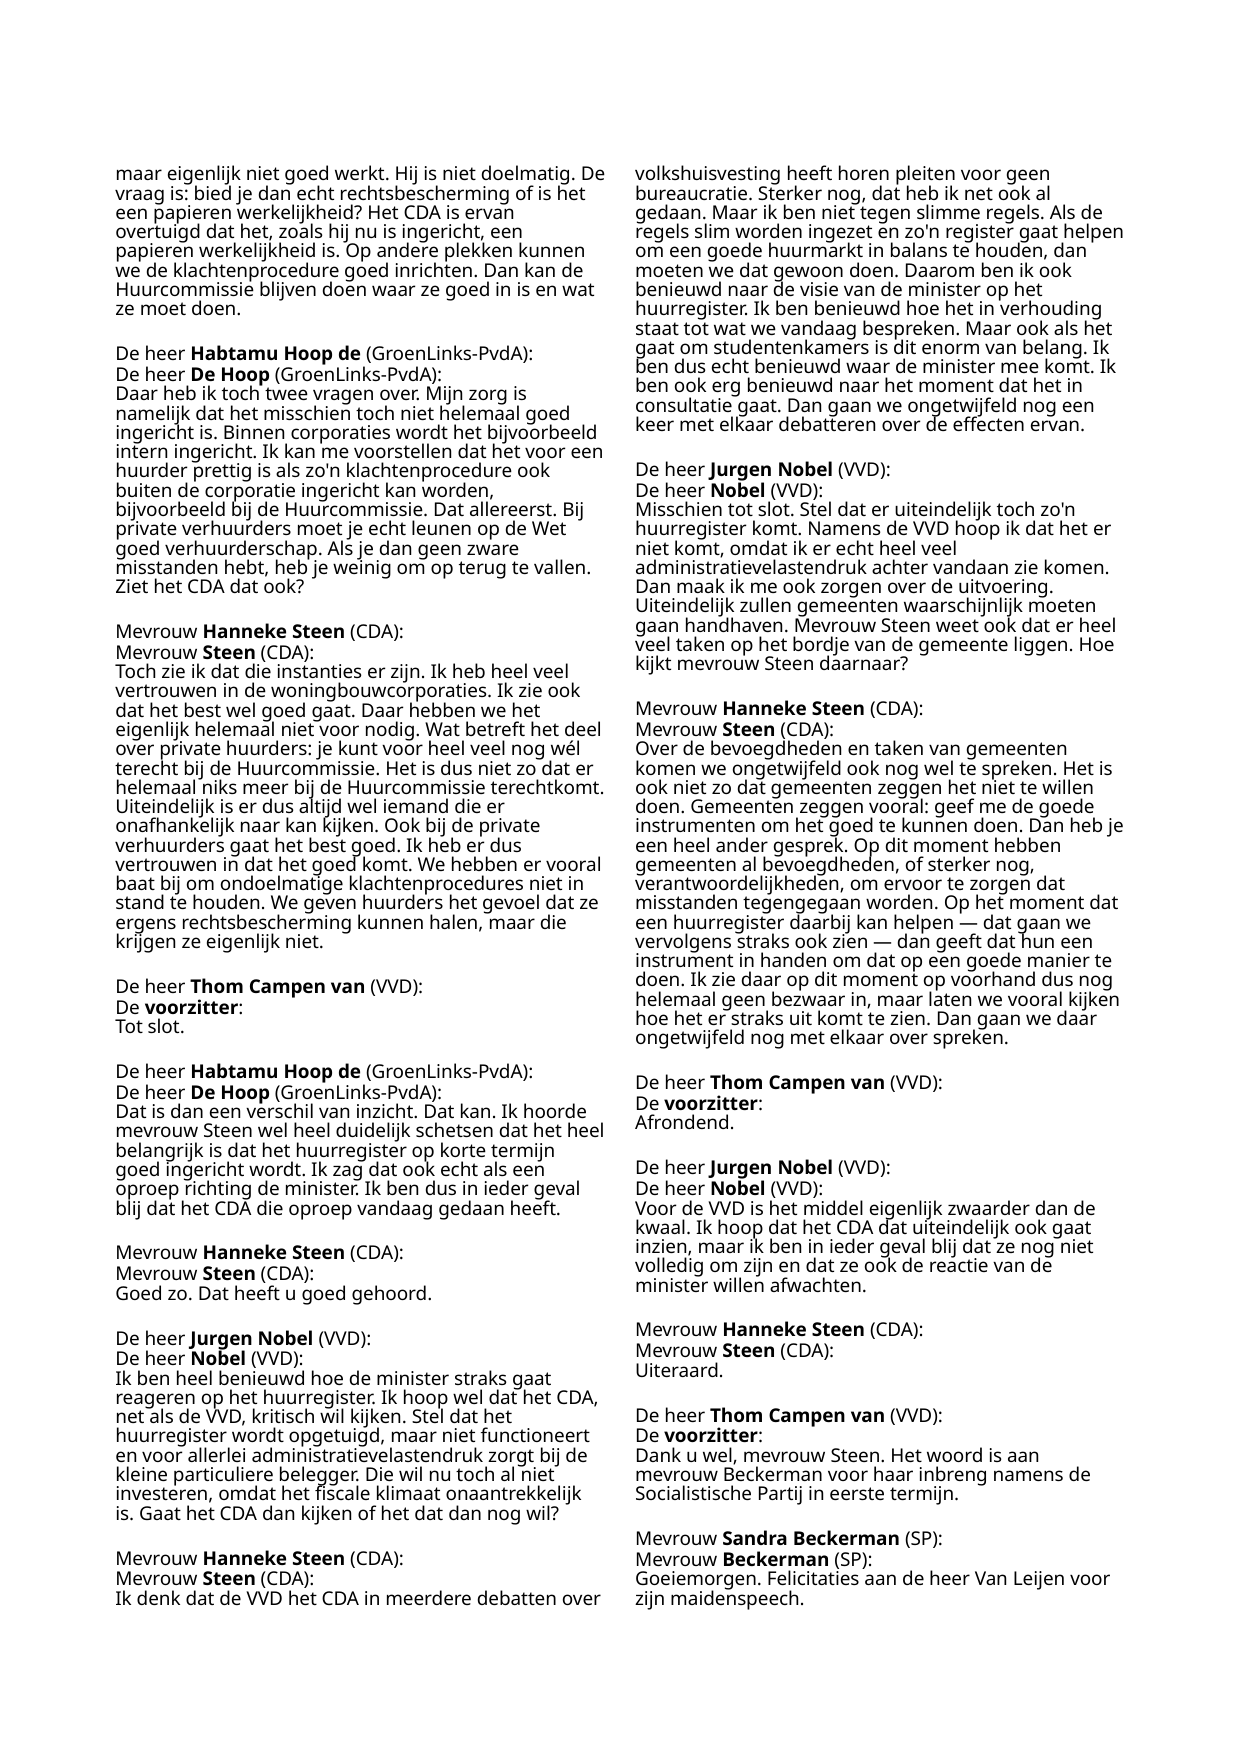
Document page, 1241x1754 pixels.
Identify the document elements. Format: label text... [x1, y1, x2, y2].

text Mevrouw Hanneke Steen (CDA): [115, 618, 605, 644]
text Mevrouw Hanneke Steen (CDA): [635, 695, 1125, 721]
text Mevrouw Hanneke Steen (CDA): [115, 1545, 605, 1570]
text De heer Jurgen Nobel (VVD): [635, 1154, 1125, 1180]
text De heer Nobel (VVD): [635, 482, 1125, 501]
text De heer Jurgen Nobel (VVD): [635, 456, 1125, 482]
text De heer De Hoop (GroenLinks-PvdA): [115, 366, 605, 385]
text Mevrouw Hanneke Steen (CDA): [115, 1239, 605, 1265]
text Misschien tot slot. Stel dat er uiteindelijk toch zo'n huurregister komt. Namens de VVD hoop ik dat het er niet komt, omdat ik er echt heel veel administratievelastendruk achter vandaan zie komen. Dan maak ik me ook zorgen over de uitvoering. Uiteindelijk zullen gemeenten waarschijnlijk moeten gaan handhaven. Mevrouw Steen weet ook dat er heel veel taken op het bordje van de gemeente liggen. Hoe kijkt mevrouw Steen daarnaar? [635, 501, 1125, 674]
text De heer De Hoop (GroenLinks-PvdA): [115, 1084, 605, 1103]
text De heer Habtamu Hoop de (GroenLinks-PvdA): [115, 340, 605, 366]
text Mevrouw Steen (CDA): [635, 1342, 1125, 1362]
text Mevrouw Steen (CDA): [115, 1570, 605, 1590]
text Dank u wel, mevrouw Steen. Het woord is aan mevrouw Beckerman voor haar inbreng namens de Socialistische Partij in eerste termijn. [635, 1447, 1125, 1504]
text Over de bevoegdheden en taken van gemeenten komen we ongetwijfeld ook nog wel te spreken. Het is ook niet zo dat gemeenten zeggen het niet te willen doen. Gemeenten zeggen vooral: geef me de goede instrumenten om het goed te kunnen doen. Dan heb je een heel ander gesprek. Op dit moment hebben gemeenten al bevoegdheden, of sterker nog, verantwoordelijkheden, om ervoor te zorgen dat misstanden tegengegaan worden. Op het moment dat een huurregister daarbij kan helpen — dat gaan we vervolgens straks ook zien — dan geeft dat hun een instrument in handen om dat op een goede manier te doen. Ik zie daar op dit moment op voorhand dus nog helemaal geen bezwaar in, maar laten we vooral kijken hoe het er straks uit komt te zien. Dan gaan we daar ongetwijfeld nog met elkaar over spreken. [635, 740, 1125, 1048]
text De heer Habtamu Hoop de (GroenLinks-PvdA): [115, 1058, 605, 1084]
text volkshuisvesting heeft horen pleiten voor geen bureaucratie. Sterker nog, dat heb ik net ook al gedaan. Maar ik ben niet tegen slimme regels. Als de regels slim worden ingezet en zo'n register gaat helpen om een goede huurmarkt in balans te houden, dan moeten we dat gewoon doen. Daarom ben ik ook benieuwd naar de visie van de minister op het huurregister. Ik ben benieuwd hoe het in verhouding staat tot wat we vandaag bespreken. Maar ook als het gaat om studentenkamers is dit enorm van belang. Ik ben dus echt benieuwd waar de minister mee komt. Ik ben ook erg benieuwd naar het moment dat het in consultatie gaat. Dan gaan we ongetwijfeld nog een keer met elkaar debatteren over de effecten ervan. [635, 165, 1125, 435]
text Goed zo. Dat heeft u goed gehoord. [115, 1284, 605, 1304]
text Mevrouw Sandra Beckerman (SP): [635, 1525, 1125, 1551]
text Mevrouw Hanneke Steen (CDA): [635, 1317, 1125, 1342]
text De voorzitter: [115, 999, 605, 1018]
text De heer Jurgen Nobel (VVD): [115, 1325, 605, 1350]
text Dat is dan een verschil van inzicht. Dat kan. Ik hoorde mevrouw Steen wel heel duidelijk schetsen dat het heel belangrijk is dat het huurregister op korte termijn goed ingericht wordt. Ik zag dat ook echt als een oproep richting de minister. Ik ben dus in ieder geval blij dat het CDA die oproep vandaag gedaan heeft. [115, 1103, 605, 1219]
text Ik denk dat de VVD het CDA in meerdere debatten over [115, 1590, 605, 1609]
text Voor de VVD is het middel eigenlijk zwaarder dan de kwaal. Ik hoop dat het CDA dat uiteindelijk ook gaat inzien, maar ik ben in ieder geval blij dat ze nog niet volledig om zijn en dat ze ook de reactie van de minister willen afwachten. [635, 1199, 1125, 1296]
text maar eigenlijk niet goed werkt. Hij is niet doelmatig. De vraag is: bied je dan echt rechtsbescherming of is het een papieren werkelijkheid? Het CDA is ervan overtuigd dat het, zoals hij nu is ingericht, een papieren werkelijkheid is. Op andere plekken kunnen we de klachtenprocedure goed inrichten. Dan kan de Huurcommissie blijven doen waar ze goed in is en wat ze moet doen. [115, 165, 605, 319]
text Mevrouw Steen (CDA): [115, 1265, 605, 1284]
text Mevrouw Steen (CDA): [115, 644, 605, 663]
text De heer Thom Campen van (VVD): [635, 1402, 1125, 1427]
text De heer Nobel (VVD): [115, 1350, 605, 1370]
text De heer Nobel (VVD): [635, 1180, 1125, 1199]
text Ik ben heel benieuwd hoe de minister straks gaat reageren op het huurregister. Ik hoop wel dat het CDA, net als de VVD, kritisch wil kijken. Stel dat het huurregister wordt opgetuigd, maar niet functioneert en voor allerlei administratievelastendruk zorgt bij de kleine particuliere belegger. Die wil nu toch al niet investeren, omdat het fiscale klimaat onaantrekkelijk is. Gaat het CDA dan kijken of het dat dan nog wil? [115, 1370, 605, 1524]
text Mevrouw Steen (CDA): [635, 721, 1125, 740]
text De heer Thom Campen van (VVD): [115, 973, 605, 999]
text Goeiemorgen. Felicitaties aan de heer Van Leijen voor zijn maidenspeech. [635, 1570, 1125, 1609]
text De voorzitter: [635, 1427, 1125, 1447]
text Uiteraard. [635, 1362, 1125, 1381]
text Toch zie ik dat die instanties er zijn. Ik heb heel veel vertrouwen in de woningbouwcorporaties. Ik zie ook dat het best wel goed gaat. Daar hebben we het eigenlijk helemaal niet voor nodig. Wat betreft het deel over private huurders: je kunt voor heel veel nog wél terecht bij de Huurcommissie. Het is dus niet zo dat er helemaal niks meer bij de Huurcommissie terechtkomt. Uiteindelijk is er dus altijd wel iemand die er onafhankelijk naar kan kijken. Ook bij de private verhuurders gaat het best goed. Ik heb er dus vertrouwen in dat het goed komt. We hebben er vooral baat bij om ondoelmatige klachtenprocedures niet in stand te houden. We geven huurders het gevoel dat ze ergens rechtsbescherming kunnen halen, maar die krijgen ze eigenlijk niet. [115, 663, 605, 952]
text De voorzitter: [635, 1095, 1125, 1114]
text Mevrouw Beckerman (SP): [635, 1551, 1125, 1570]
text Daar heb ik toch twee vragen over. Mijn zorg is namelijk dat het misschien toch niet helemaal goed ingericht is. Binnen corporaties wordt het bijvoorbeeld intern ingericht. Ik kan me voorstellen dat het voor een huurder prettig is als zo'n klachtenprocedure ook buiten de corporatie ingericht kan worden, bijvoorbeeld bij de Huurcommissie. Dat allereerst. Bij private verhuurders moet je echt leunen op de Wet goed verhuurderschap. Als je dan geen zware misstanden hebt, heb je weinig om op terug te vallen. Ziet het CDA dat ook? [115, 385, 605, 597]
text De heer Thom Campen van (VVD): [635, 1069, 1125, 1095]
text Afrondend. [635, 1114, 1125, 1134]
text Tot slot. [115, 1018, 605, 1037]
